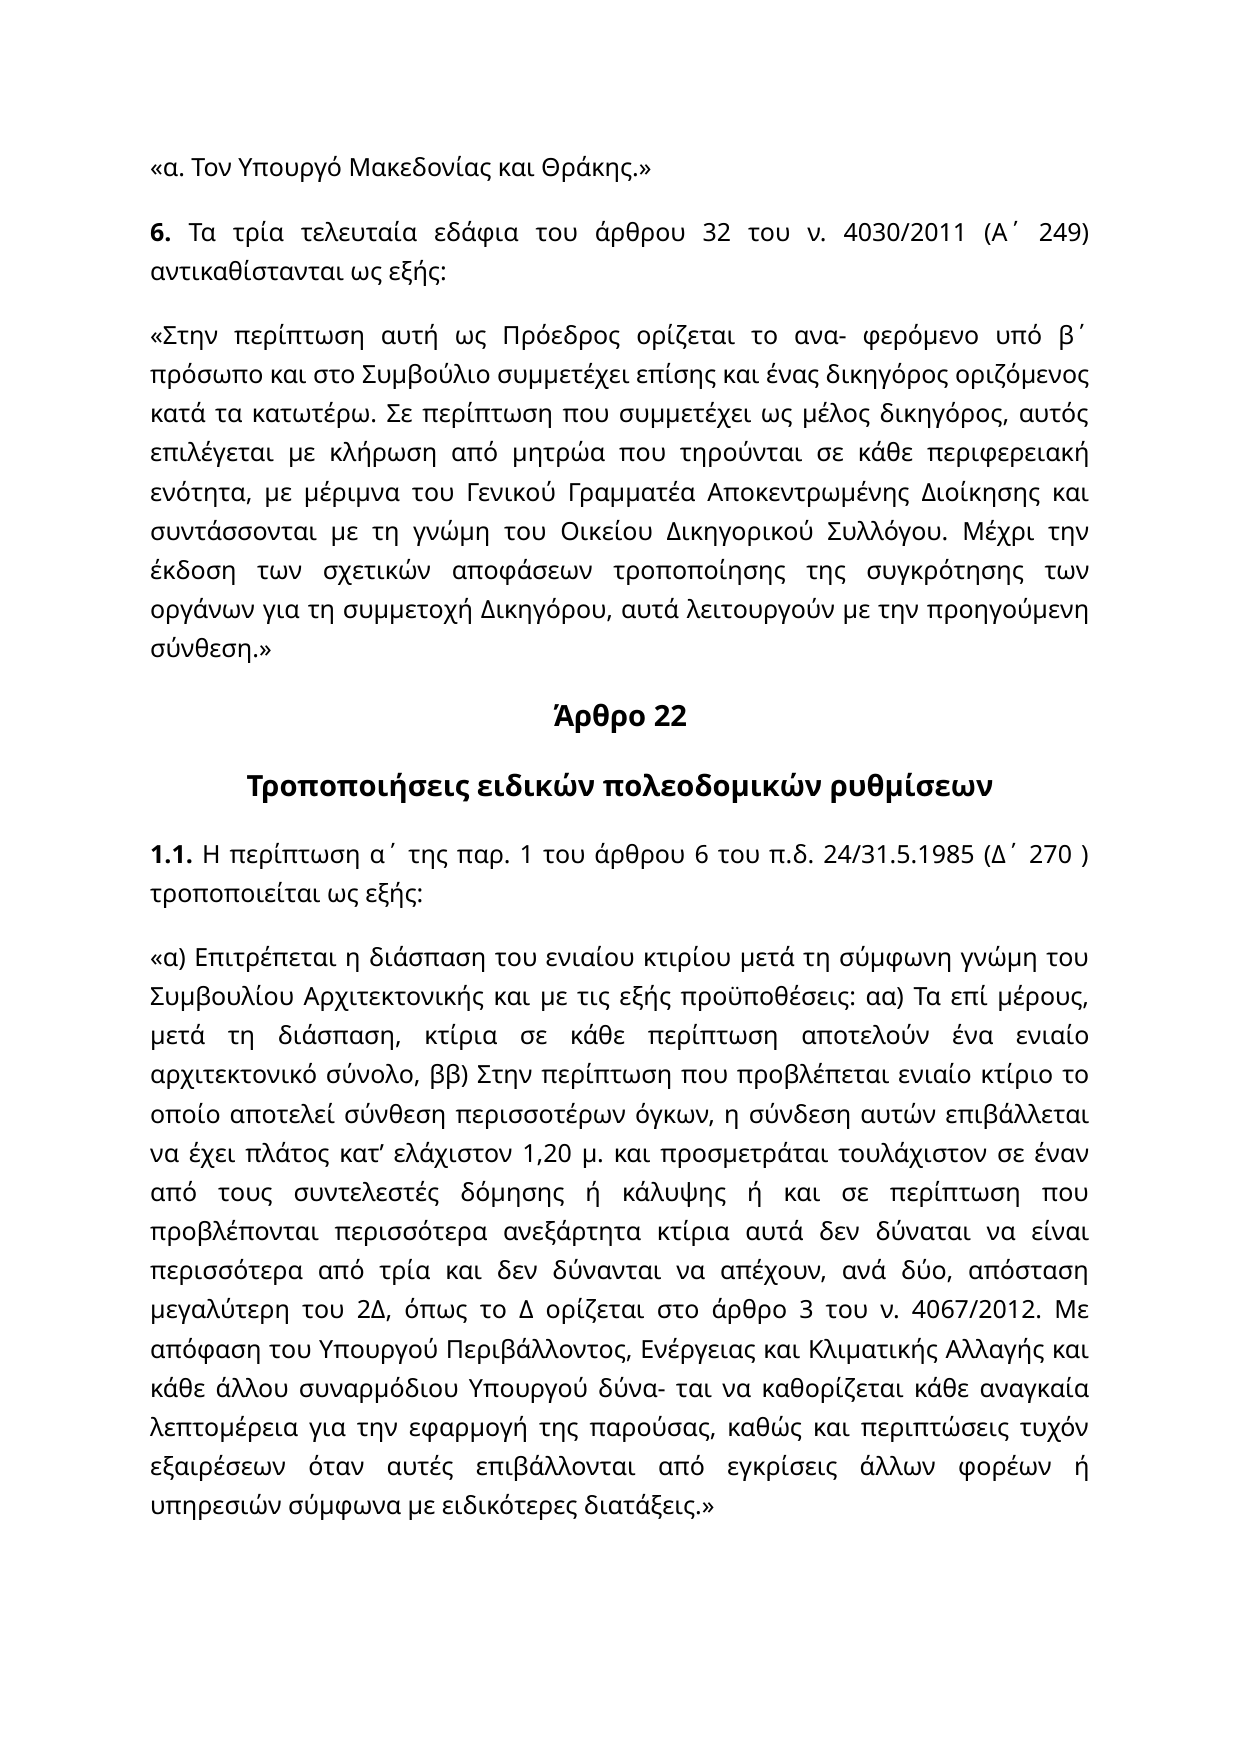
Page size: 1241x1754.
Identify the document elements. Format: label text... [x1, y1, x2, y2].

text 6. Τα τρία τελευταία εδάφια του άρθρου 32 του ν. 4030/2011 (Α΄ 249) αντικαθίστανται ως εξής: [150, 214, 1090, 287]
text «α) Επιτρέπεται η διάσπαση του ενιαίου κτιρίου μετά τη σύμφωνη γνώμη του Συμβουλίου Αρχιτεκτονικής και με τις εξής προϋποθέσεις: αα) Τα επί μέρους, μετά τη διάσπαση, κτίρια σε κάθε περίπτωση αποτελούν ένα ενιαίο αρχιτεκτονικό σύνολο, ββ) Στην περίπτωση που προβλέπεται ενιαίο κτίριο το οποίο αποτελεί σύνθεση περισσοτέρων όγκων, η σύνδεση αυτών επιβάλλεται να έχει πλάτος κατ’ ελάχιστον 1,20 μ. και προσμετράται τουλάχιστον σε έναν από τους συντελεστές δόμησης ή κάλυψης ή και σε περίπτωση που προβλέπονται περισσότερα ανεξάρτητα κτίρια αυτά δεν δύναται να είναι περισσότερα από τρία και δεν δύνανται να απέχουν, ανά δύο, απόσταση μεγαλύτερη του 2Δ, όπως το Δ ορίζεται στο άρθρο 3 του ν. 4067/2012. Με απόφαση του Υπουργού Περιβάλλοντος, Ενέργειας και Κλιματικής Αλλαγής και κάθε άλλου συναρμόδιου Υπουργού δύνα- ται να καθορίζεται κάθε αναγκαία λεπτομέρεια για την εφαρμογή της παρούσας, καθώς και περιπτώσεις τυχόν εξαιρέσεων όταν αυτές επιβάλλονται από εγκρίσεις άλλων φορέων ή υπηρεσιών σύμφωνα με ειδικότερες διατάξεις.» [150, 939, 1090, 1522]
text «α. Τον Υπουργό Μακεδονίας και Θράκης.» [150, 150, 1090, 184]
subtitle Άρθρο 22 [150, 695, 1090, 735]
text 1.1. Η περίπτωση α΄ της παρ. 1 του άρθρου 6 του π.δ. 24/31.5.1985 (Δ΄ 270 ) τροποποιείται ως εξής: [150, 836, 1090, 909]
subtitle Τροποποιήσεις ειδικών πολεοδομικών ρυθμίσεων [150, 766, 1090, 805]
text «Στην περίπτωση αυτή ως Πρόεδρος ορίζεται το ανα- φερόμενο υπό β΄ πρόσωπο και στο Συμβούλιο συμμετέχει επίσης και ένας δικηγόρος οριζόμενος κατά τα κατωτέρω. Σε περίπτωση που συμμετέχει ως μέλος δικηγόρος, αυτός επιλέγεται με κλήρωση από μητρώα που τηρούνται σε κάθε περιφερειακή ενότητα, με μέριμνα του Γενικού Γραμματέα Αποκεντρωμένης Διοίκησης και συντάσσονται με τη γνώμη του Οικείου Δικηγορικού Συλλόγου. Μέχρι την έκδοση των σχετικών αποφάσεων τροποποίησης της συγκρότησης των οργάνων για τη συμμετοχή Δικηγόρου, αυτά λειτουργούν με την προηγούμενη σύνθεση.» [150, 317, 1090, 665]
